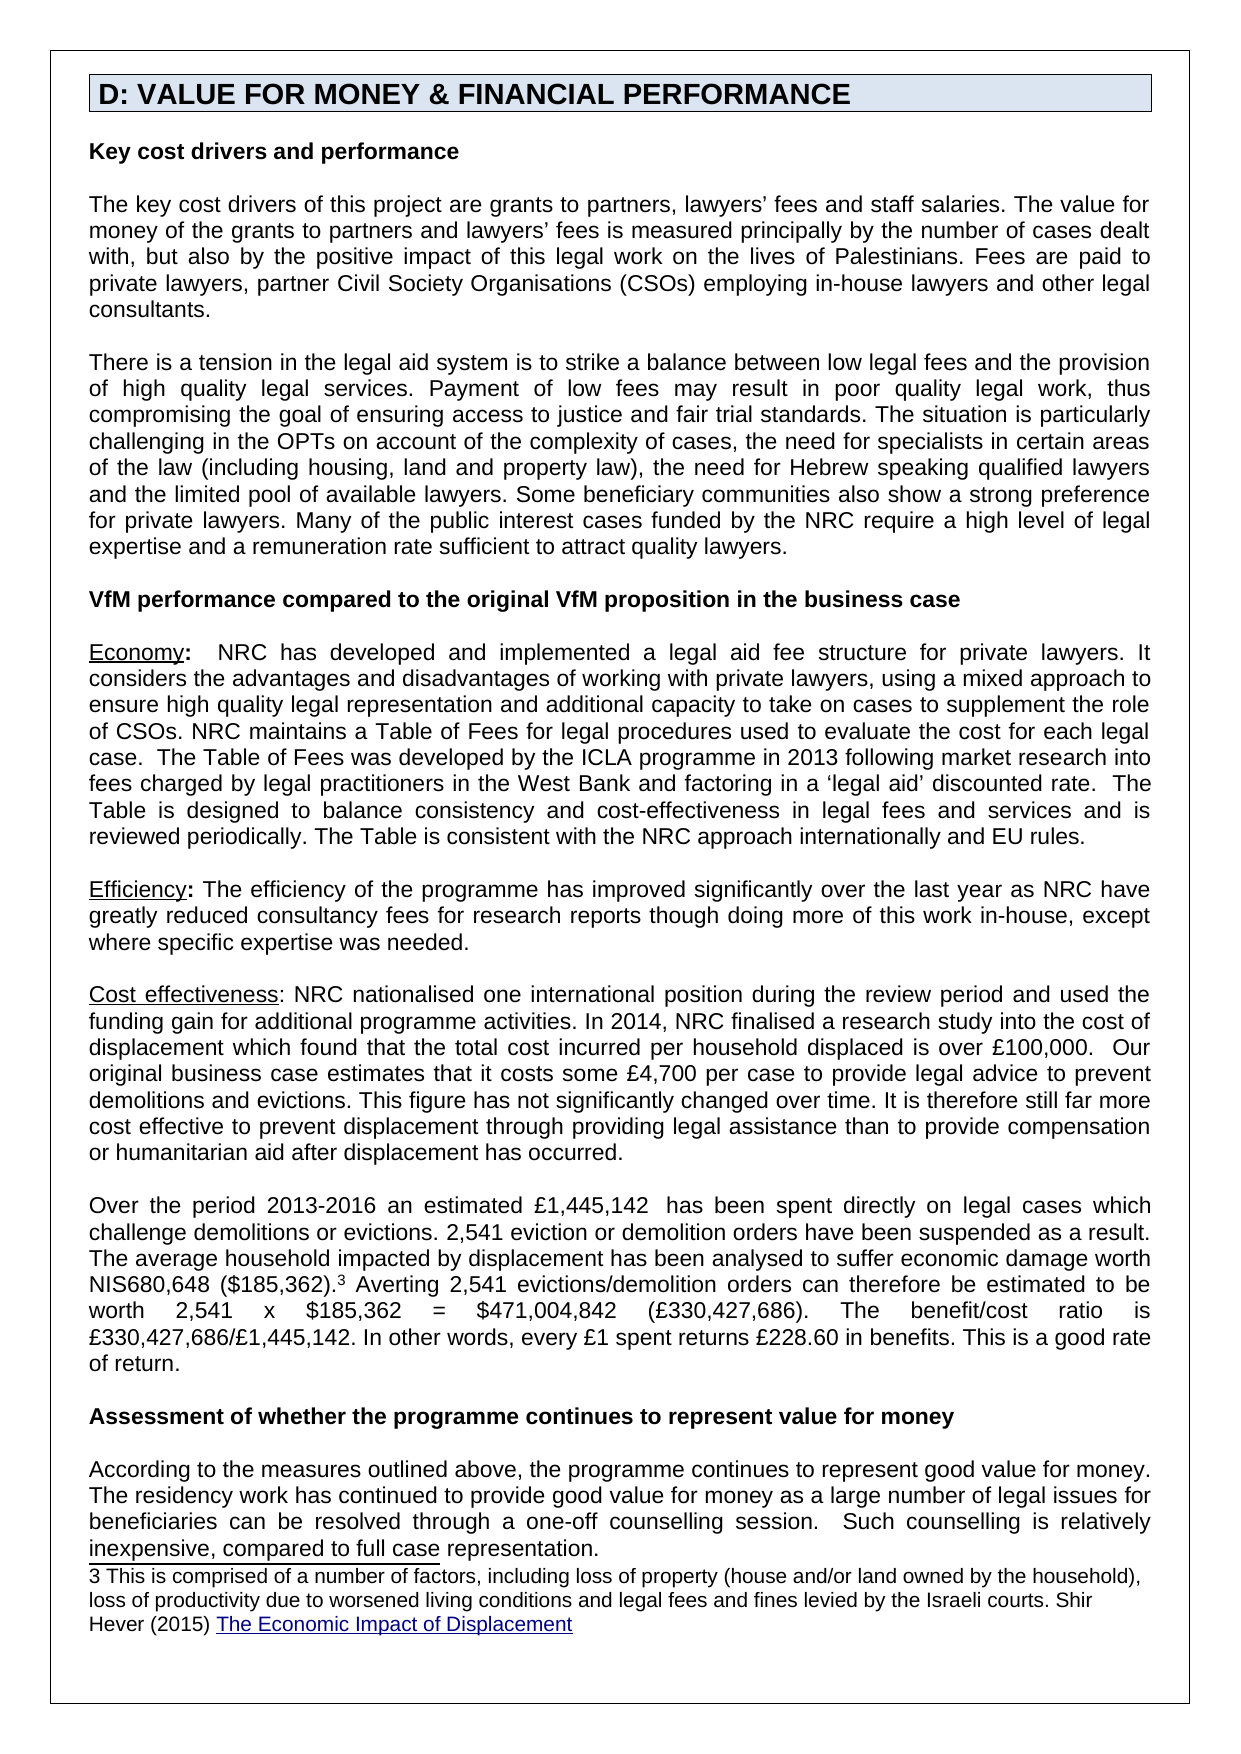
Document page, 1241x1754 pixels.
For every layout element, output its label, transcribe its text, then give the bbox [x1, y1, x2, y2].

text Assessment of whether the programme continues to represent value for money [89, 1403, 1152, 1429]
text The key cost drivers of this project are grants to partners, lawyers’ fees and staff salaries. The value for money of the grants to partners and lawyers’ fees is measured principally by the number of cases dealt with, but also by the positive impact of this legal work on the lives of Palestinians. Fees are paid to private lawyers, partner Civil Society Organisations (CSOs) employing in-house lawyers and other legal consultants. [89, 191, 1152, 322]
text According to the measures outlined above, the programme continues to represent good value for money. The residency work has continued to provide good value for money as a large number of legal issues for beneficiaries can be resolved through a one-off counselling session. Such counselling is relatively inexpensive, compared to full case representation. [89, 1456, 1152, 1561]
text There is a tension in the legal aid system is to strike a balance between low legal fees and the provision of high quality legal services. Payment of low fees may result in poor quality legal work, thus compromising the goal of ensuring access to justice and fair trial standards. The situation is particularly challenging in the OPTs on account of the complexity of cases, the need for specialists in certain areas of the law (including housing, land and property law), the need for Hebrew speaking qualified lawyers and the limited pool of available lawyers. Some beneficiary communities also show a strong preference for private lawyers. Many of the public interest cases funded by the NRC require a high level of legal expertise and a remuneration rate sufficient to attract quality lawyers. [89, 349, 1152, 559]
text Efficiency: The efficiency of the programme has improved significantly over the last year as NRC have greatly reduced consultancy fees for research reports though doing more of this work in-house, except where specific expertise was needed. [89, 876, 1152, 955]
text Economy: NRC has developed and implemented a legal aid fee structure for private lawyers. It considers the advantages and disadvantages of working with private lawyers, using a mixed approach to ensure high quality legal representation and additional capacity to take on cases to supplement the role of CSOs. NRC maintains a Table of Fees for legal procedures used to evaluate the cost for each legal case. The Table of Fees was developed by the ICLA programme in 2013 following market research into fees charged by legal practitioners in the West Bank and factoring in a ‘legal aid’ discounted rate. The Table is designed to balance consistency and cost-effectiveness in legal fees and services and is reviewed periodically. The Table is consistent with the NRC approach internationally and EU rules. [89, 639, 1152, 849]
text Cost effectiveness: NRC nationalised one international position during the review period and used the funding gain for additional programme activities. In 2014, NRC finalised a research study into the cost of displacement which found that the total cost incurred per household displaced is over £100,000. Our original business case estimates that it costs some £4,700 per case to provide legal advice to prevent demolitions and evictions. This figure has not significantly changed over time. It is therefore still far more cost effective to prevent displacement through providing legal assistance than to provide compensation or humanitarian aid after displacement has occurred. [89, 981, 1152, 1166]
text VfM performance compared to the original VfM proposition in the business case [89, 586, 1152, 612]
text Key cost drivers and performance [89, 138, 1152, 164]
text Over the period 2013-2016 an estimated £1,445,142 has been spent directly on legal cases which challenge demolitions or evictions. 2,541 eviction or demolition orders have been suspended as a result. The average household impacted by displacement has been analysed to suffer economic damage worth NIS680,648 ($185,362). Averting 2,541 evictions/demolition orders can therefore be estimated to be worth 2,541 x $185,362 = $471,004,842 (£330,427,686). The benefit/cost ratio is £330,427,686/£1,445,142. In other words, every £1 spent returns £228.60 in benefits. This is a good rate of return. [89, 1192, 1152, 1377]
text This is comprised of a number of factors, including loss of property (house and/or land owned by the household), loss of productivity due to worsened living conditions and legal fees and fines levied by the Israeli courts. Shir Hever (2015) The Economic Impact of Displacement [89, 1564, 1152, 1636]
subtitle D: VALUE FOR MONEY & FINANCIAL PERFORMANCE [90, 75, 1151, 111]
